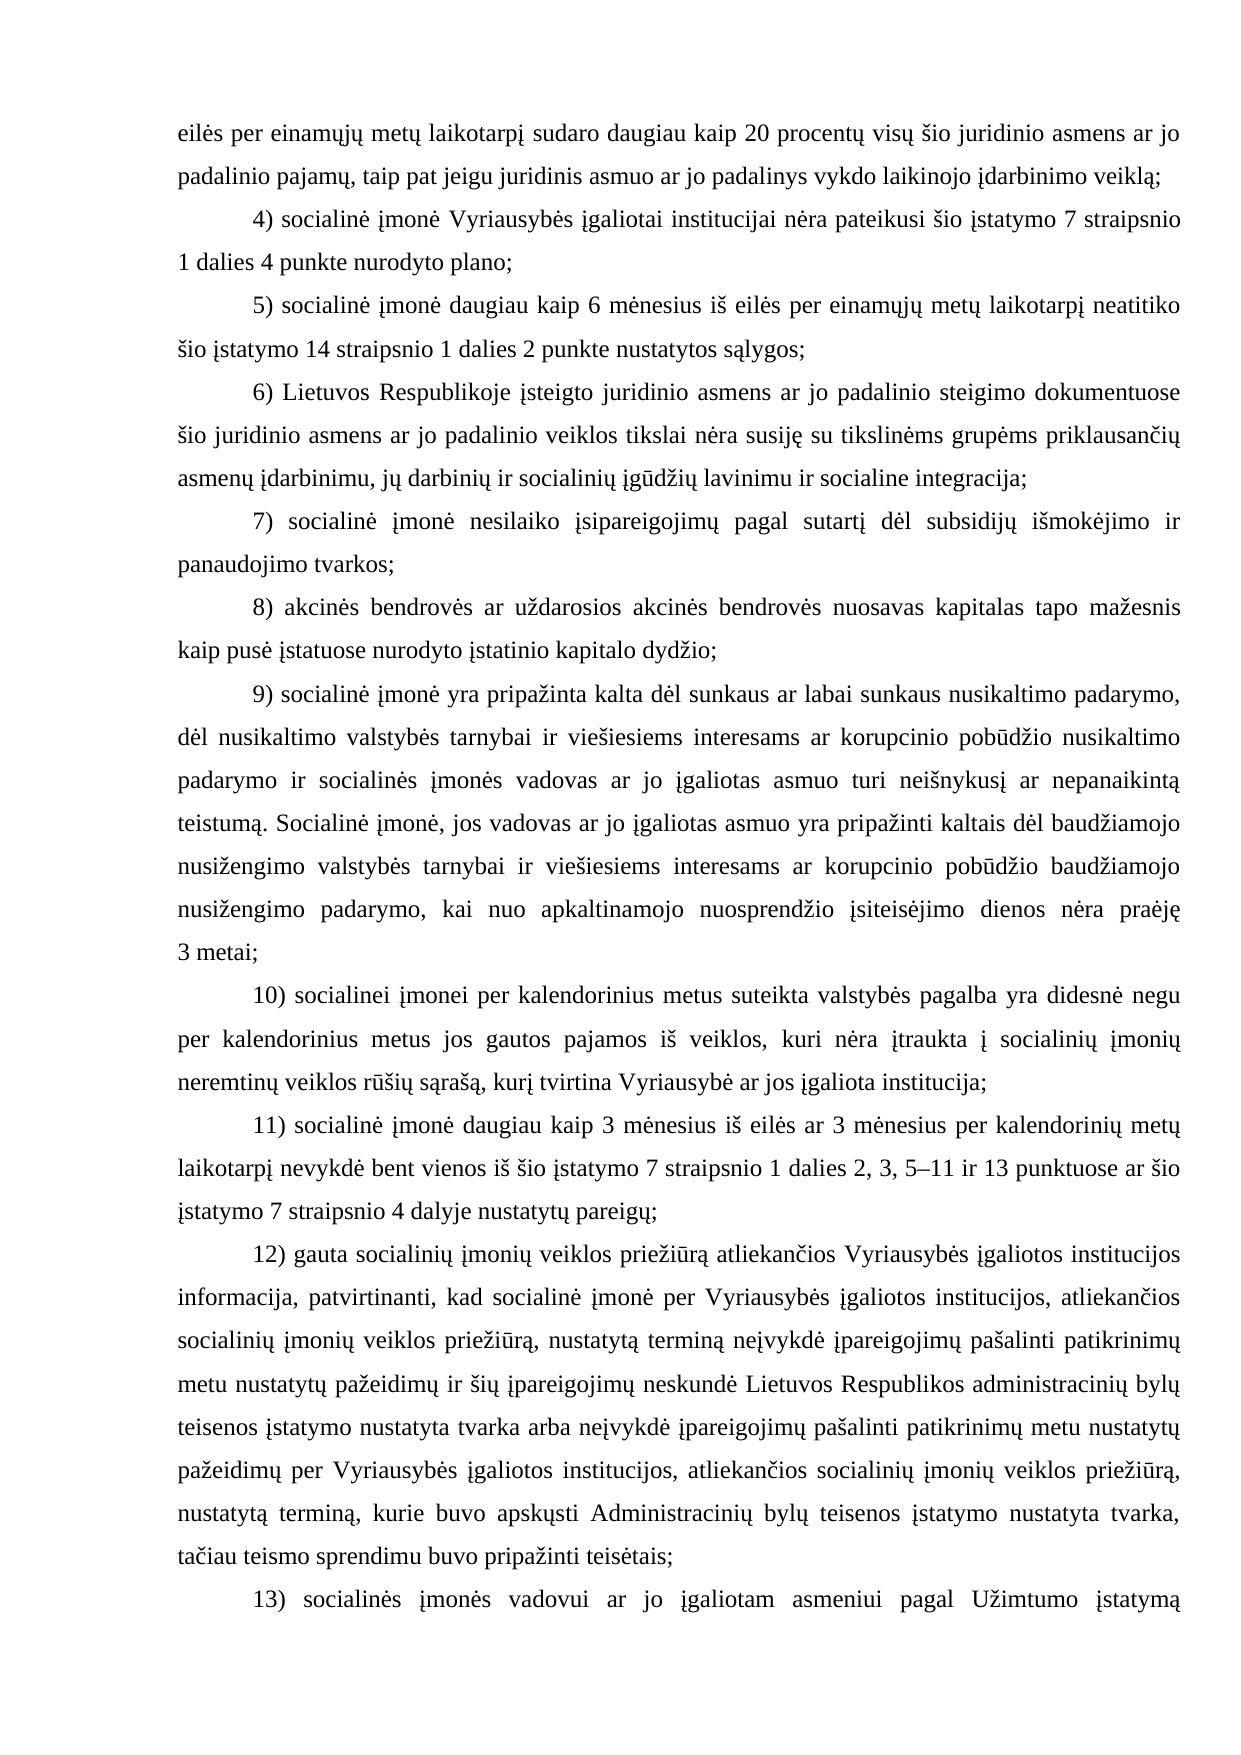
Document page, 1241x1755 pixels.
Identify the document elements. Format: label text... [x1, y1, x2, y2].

text 10) socialinei įmonei per kalendorinius metus suteikta valstybės pagalba yra didesnė negu per kalendorinius metus jos gautos pajamos iš veiklos, kuri nėra įtraukta į socialinių įmonių neremtinų veiklos rūšių sąrašą, kurį tvirtina Vyriausybė ar jos įgaliota institucija; [177, 981, 1181, 1096]
text 6) Lietuvos Respublikoje įsteigto juridinio asmens ar jo padalinio steigimo dokumentuose šio juridinio asmens ar jo padalinio veiklos tikslai nėra susiję su tikslinėms grupėms priklausančių asmenų įdarbinimu, jų darbinių ir socialinių įgūdžių lavinimu ir socialine integracija; [177, 377, 1181, 492]
text 13) socialinės įmonės vadovui ar jo įgaliotam asmeniui pagal Užimtumo įstatymą [177, 1584, 1181, 1613]
text 8) akcinės bendrovės ar uždarosios akcinės bendrovės nuosavas kapitalas tapo mažesnis kaip pusė įstatuose nurodyto įstatinio kapitalo dydžio; [177, 592, 1181, 664]
text 11) socialinė įmonė daugiau kaip 3 mėnesius iš eilės ar 3 mėnesius per kalendorinių metų laikotarpį nevykdė bent vienos iš šio įstatymo 7 straipsnio 1 dalies 2, 3, 5–11 ir 13 punktuose ar šio įstatymo 7 straipsnio 4 dalyje nustatytų pareigų; [177, 1110, 1181, 1225]
text eilės per einamųjų metų laikotarpį sudaro daugiau kaip 20 procentų visų šio juridinio asmens ar jo padalinio pajamų, taip pat jeigu juridinis asmuo ar jo padalinys vykdo laikinojo įdarbinimo veiklą; [177, 118, 1181, 190]
text 9) socialinė įmonė yra pripažinta kalta dėl sunkaus ar labai sunkaus nusikaltimo padarymo, dėl nusikaltimo valstybės tarnybai ir viešiesiems interesams ar korupcinio pobūdžio nusikaltimo padarymo ir socialinės įmonės vadovas ar jo įgaliotas asmuo turi neišnykusį ar nepanaikintą teistumą. Socialinė įmonė, jos vadovas ar jo įgaliotas asmuo yra pripažinti kaltais dėl baudžiamojo nusižengimo valstybės tarnybai ir viešiesiems interesams ar korupcinio pobūdžio baudžiamojo nusižengimo padarymo, kai nuo apkaltinamojo nuosprendžio įsiteisėjimo dienos nėra praėję 3 metai; [177, 679, 1181, 966]
text 5) socialinė įmonė daugiau kaip 6 mėnesius iš eilės per einamųjų metų laikotarpį neatitiko šio įstatymo 14 straipsnio 1 dalies 2 punkte nustatytos sąlygos; [177, 291, 1181, 362]
text 4) socialinė įmonė Vyriausybės įgaliotai institucijai nėra pateikusi šio įstatymo 7 straipsnio 1 dalies 4 punkte nurodyto plano; [177, 204, 1181, 276]
text 12) gauta socialinių įmonių veiklos priežiūrą atliekančios Vyriausybės įgaliotos institucijos informacija, patvirtinanti, kad socialinė įmonė per Vyriausybės įgaliotos institucijos, atliekančios socialinių įmonių veiklos priežiūrą, nustatytą terminą neįvykdė įpareigojimų pašalinti patikrinimų metu nustatytų pažeidimų ir šių įpareigojimų neskundė Lietuvos Respublikos administracinių bylų teisenos įstatymo nustatyta tvarka arba neįvykdė įpareigojimų pašalinti patikrinimų metu nustatytų pažeidimų per Vyriausybės įgaliotos institucijos, atliekančios socialinių įmonių veiklos priežiūrą, nustatytą terminą, kurie buvo apskųsti Administracinių bylų teisenos įstatymo nustatyta tvarka, tačiau teismo sprendimu buvo pripažinti teisėtais; [177, 1239, 1181, 1570]
text 7) socialinė įmonė nesilaiko įsipareigojimų pagal sutartį dėl subsidijų išmokėjimo ir panaudojimo tvarkos; [177, 506, 1181, 578]
